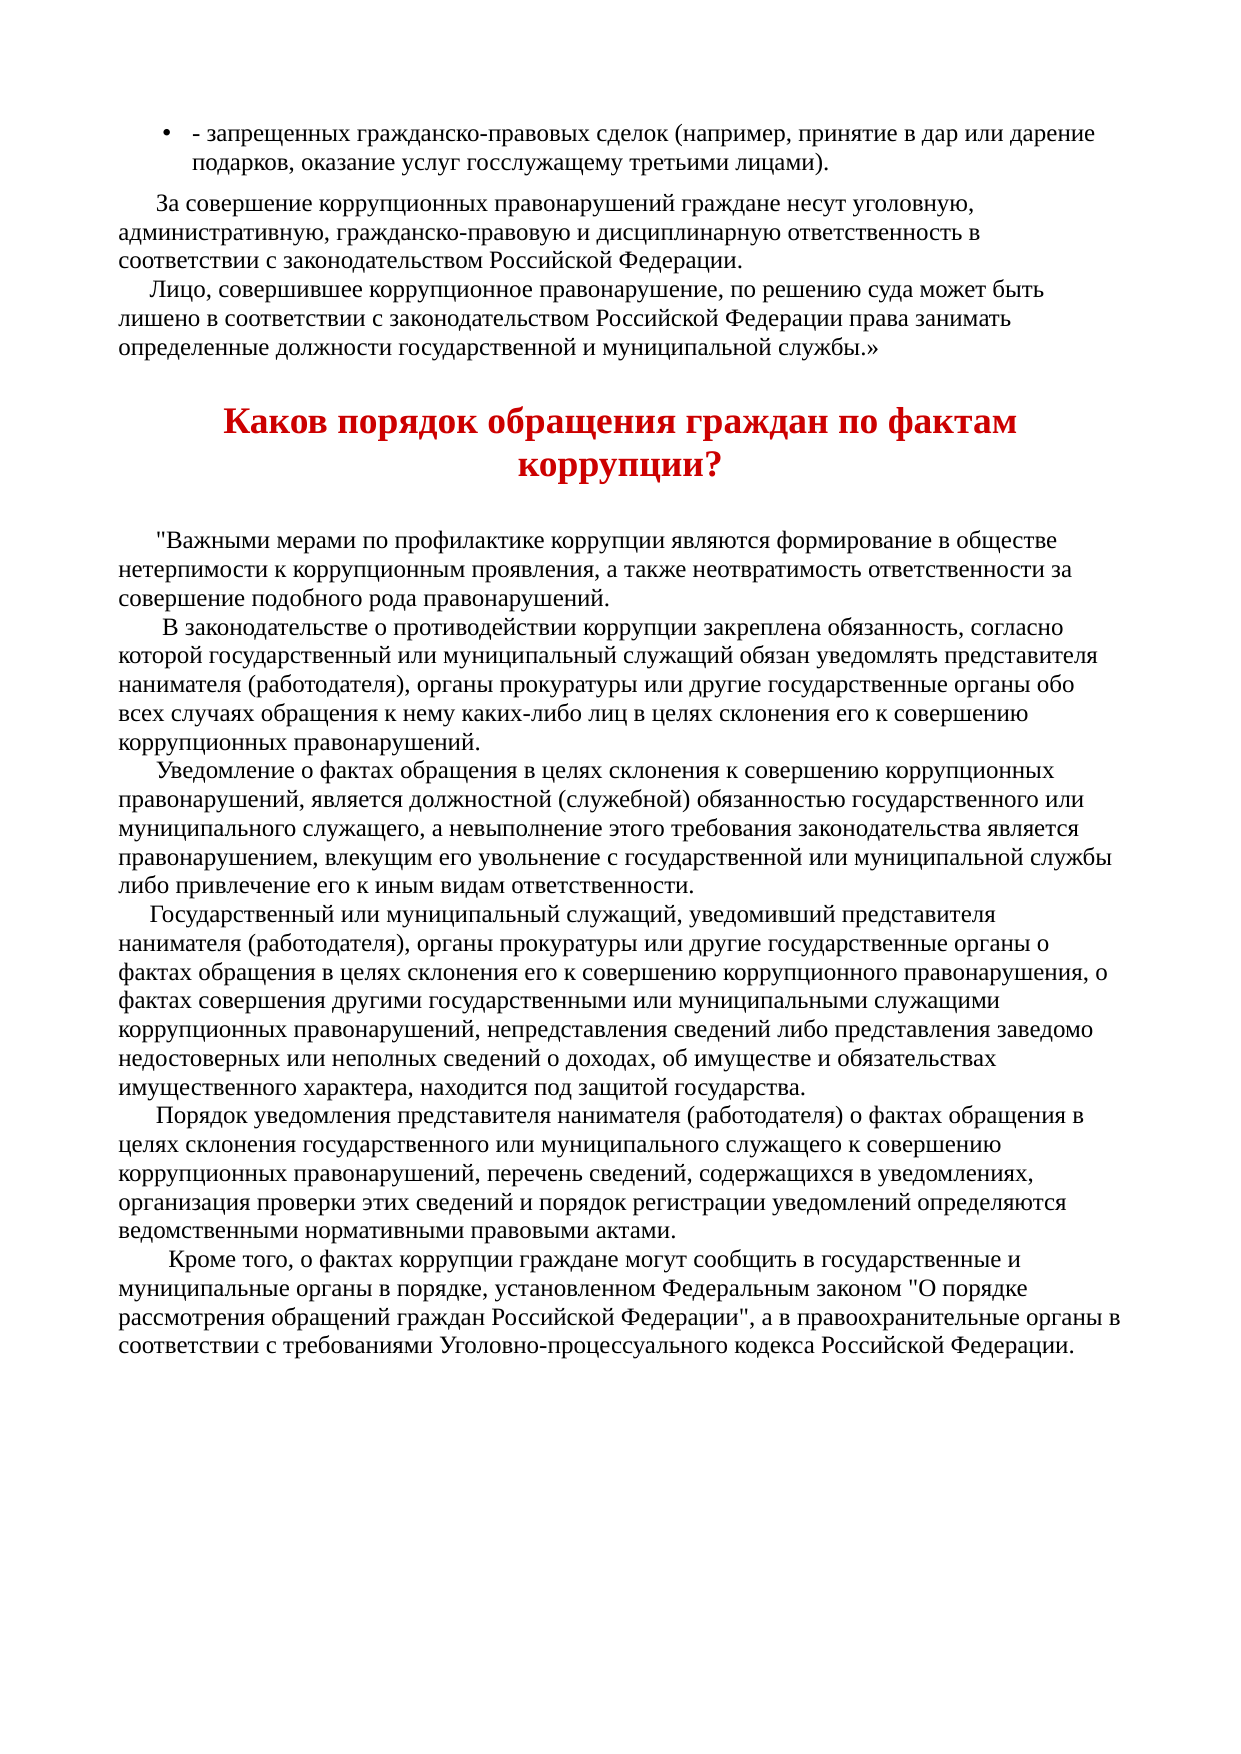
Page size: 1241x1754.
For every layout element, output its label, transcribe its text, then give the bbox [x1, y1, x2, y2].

text "Важными мерами по профилактике коррупции являются формирование в обществе нетерпимости к коррупционным проявления, а также неотвратимость ответственности за совершение подобного рода правонарушений. В законодательстве о противодействии коррупции закреплена обязанность, согласно которой государственный или муниципальный служащий обязан уведомлять представителя нанимателя (работодателя), органы прокуратуры или другие государственные органы обо всех случаях обращения к нему каких-либо лиц в целях склонения его к совершению коррупционных правонарушений. Уведомление о фактах обращения в целях склонения к совершению коррупционных правонарушений, является должностной (служебной) обязанностью государственного или муниципального служащего, а невыполнение этого требования законодательства является правонарушением, влекущим его увольнение с государственной или муниципальной службы либо привлечение его к иным видам ответственности. Государственный или муниципальный служащий, уведомивший представителя нанимателя (работодателя), органы прокуратуры или другие государственные органы о фактах обращения в целях склонения его к совершению коррупционного правонарушения, о фактах совершения другими государственными или муниципальными служащими коррупционных правонарушений, непредставления сведений либо представления заведомо недостоверных или неполных сведений о доходах, об имуществе и обязательствах имущественного характера, находится под защитой государства. Порядок уведомления представителя нанимателя (работодателя) о фактах обращения в целях склонения государственного или муниципального служащего к совершению коррупционных правонарушений, перечень сведений, содержащихся в уведомлениях, организация проверки этих сведений и порядок регистрации уведомлений определяются ведомственными нормативными правовыми актами. Кроме того, о фактах коррупции граждане могут сообщить в государственные и муниципальные органы в порядке, установленном Федеральным законом "О порядке рассмотрения обращений граждан Российской Федерации", а в правоохранительные органы в соответствии с требованиями Уголовно-процессуального кодекса Российской Федерации. [118, 497, 1122, 1359]
list - запрещенных гражданско-правовых сделок (например, принятие в дар или дарение подарков, оказание услуг госслужащему третьими лицами). [162, 118, 1122, 176]
text За совершение коррупционных правонарушений граждане несут уголовную, административную, гражданско-правовую и дисциплинарную ответственность в соответствии с законодательством Российской Федерации. Лицо, совершившее коррупционное правонарушение, по решению суда может быть лишено в соответствии с законодательством Российской Федерации права занимать определенные должности государственной и муниципальной службы.» [118, 188, 1122, 361]
subtitle Каков порядок обращения граждан по фактам коррупции? [118, 398, 1122, 484]
